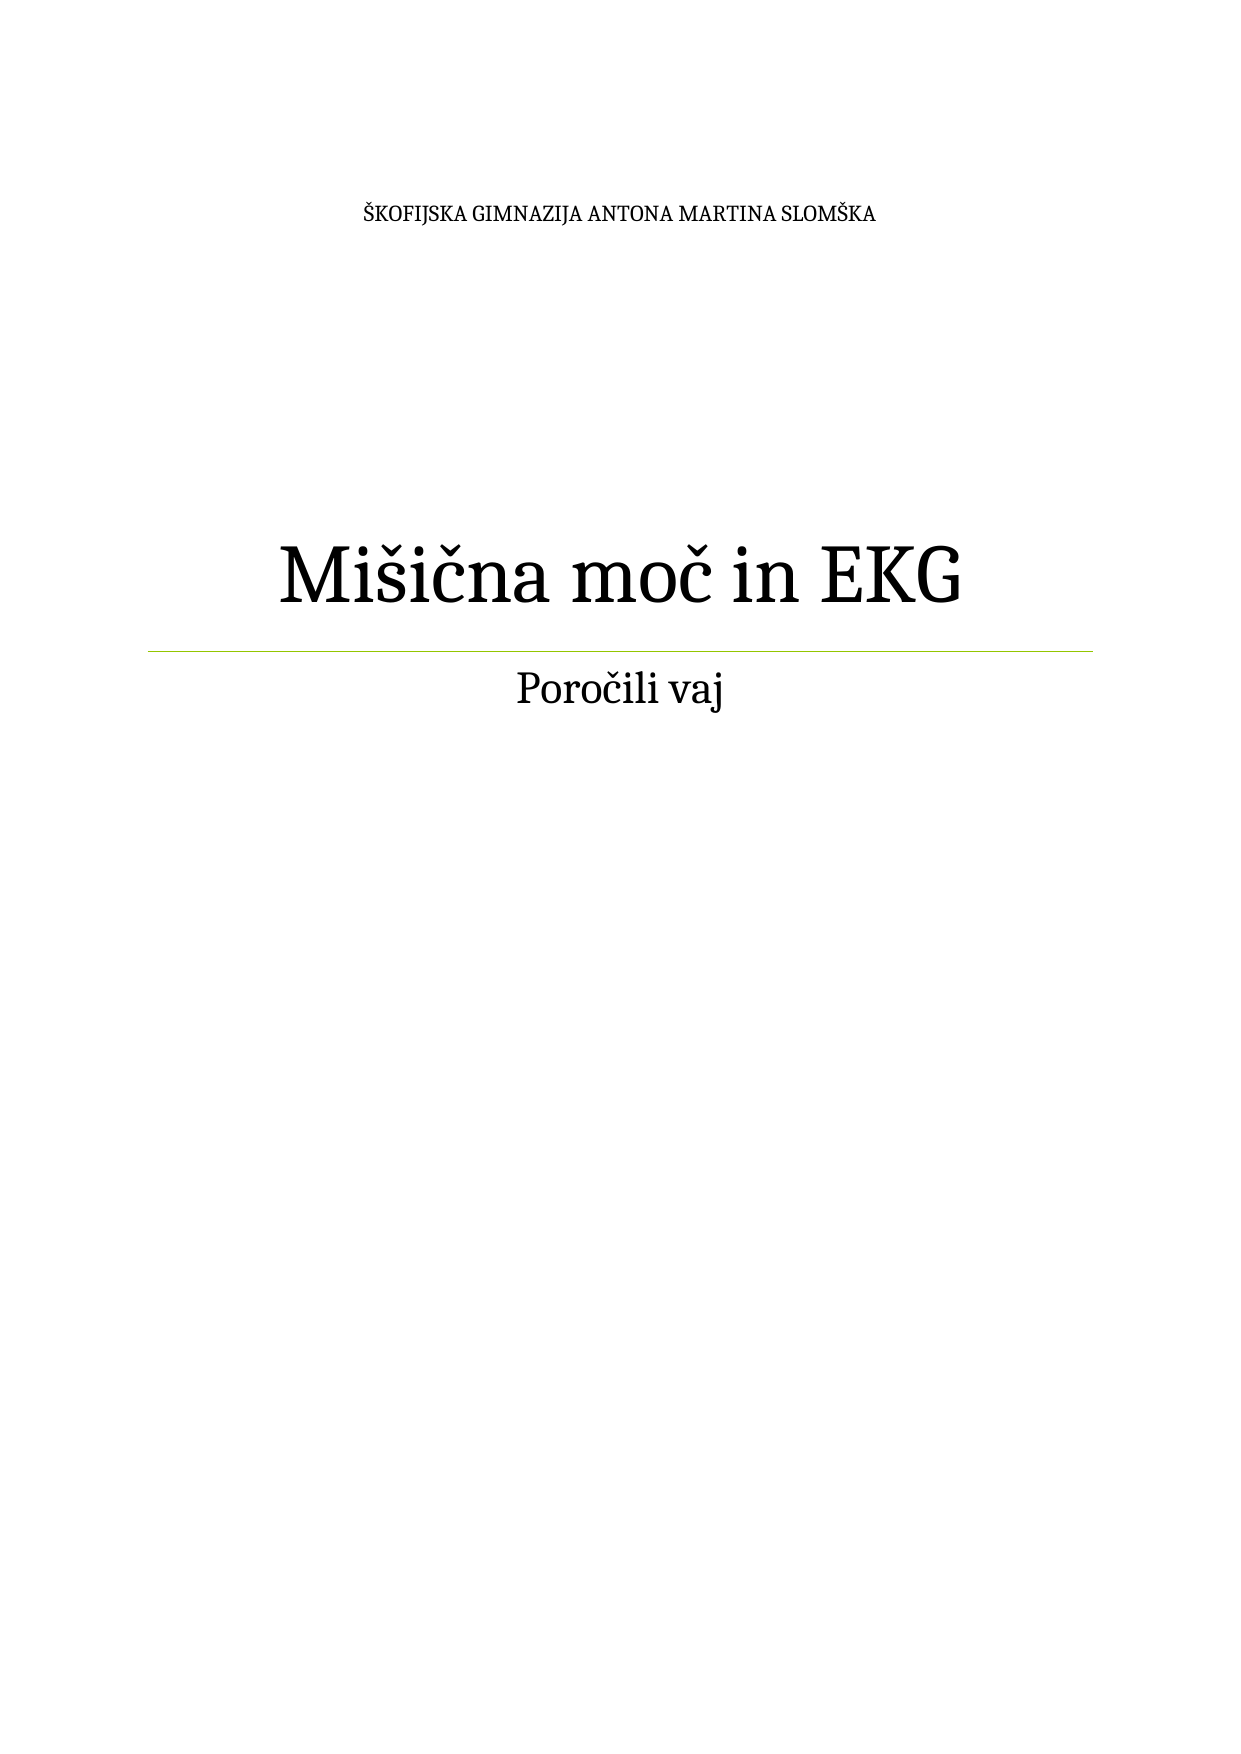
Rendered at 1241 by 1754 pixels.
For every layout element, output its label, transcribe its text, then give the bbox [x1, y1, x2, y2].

table_header Škofijska gimnazija antona martina slomška [148, 201, 1093, 501]
table_cell Poročili vaj [148, 652, 1093, 726]
table_cell Mišična moč in EKG [148, 501, 1093, 651]
table_cell [148, 726, 1093, 763]
table_header [148, 816, 1093, 844]
